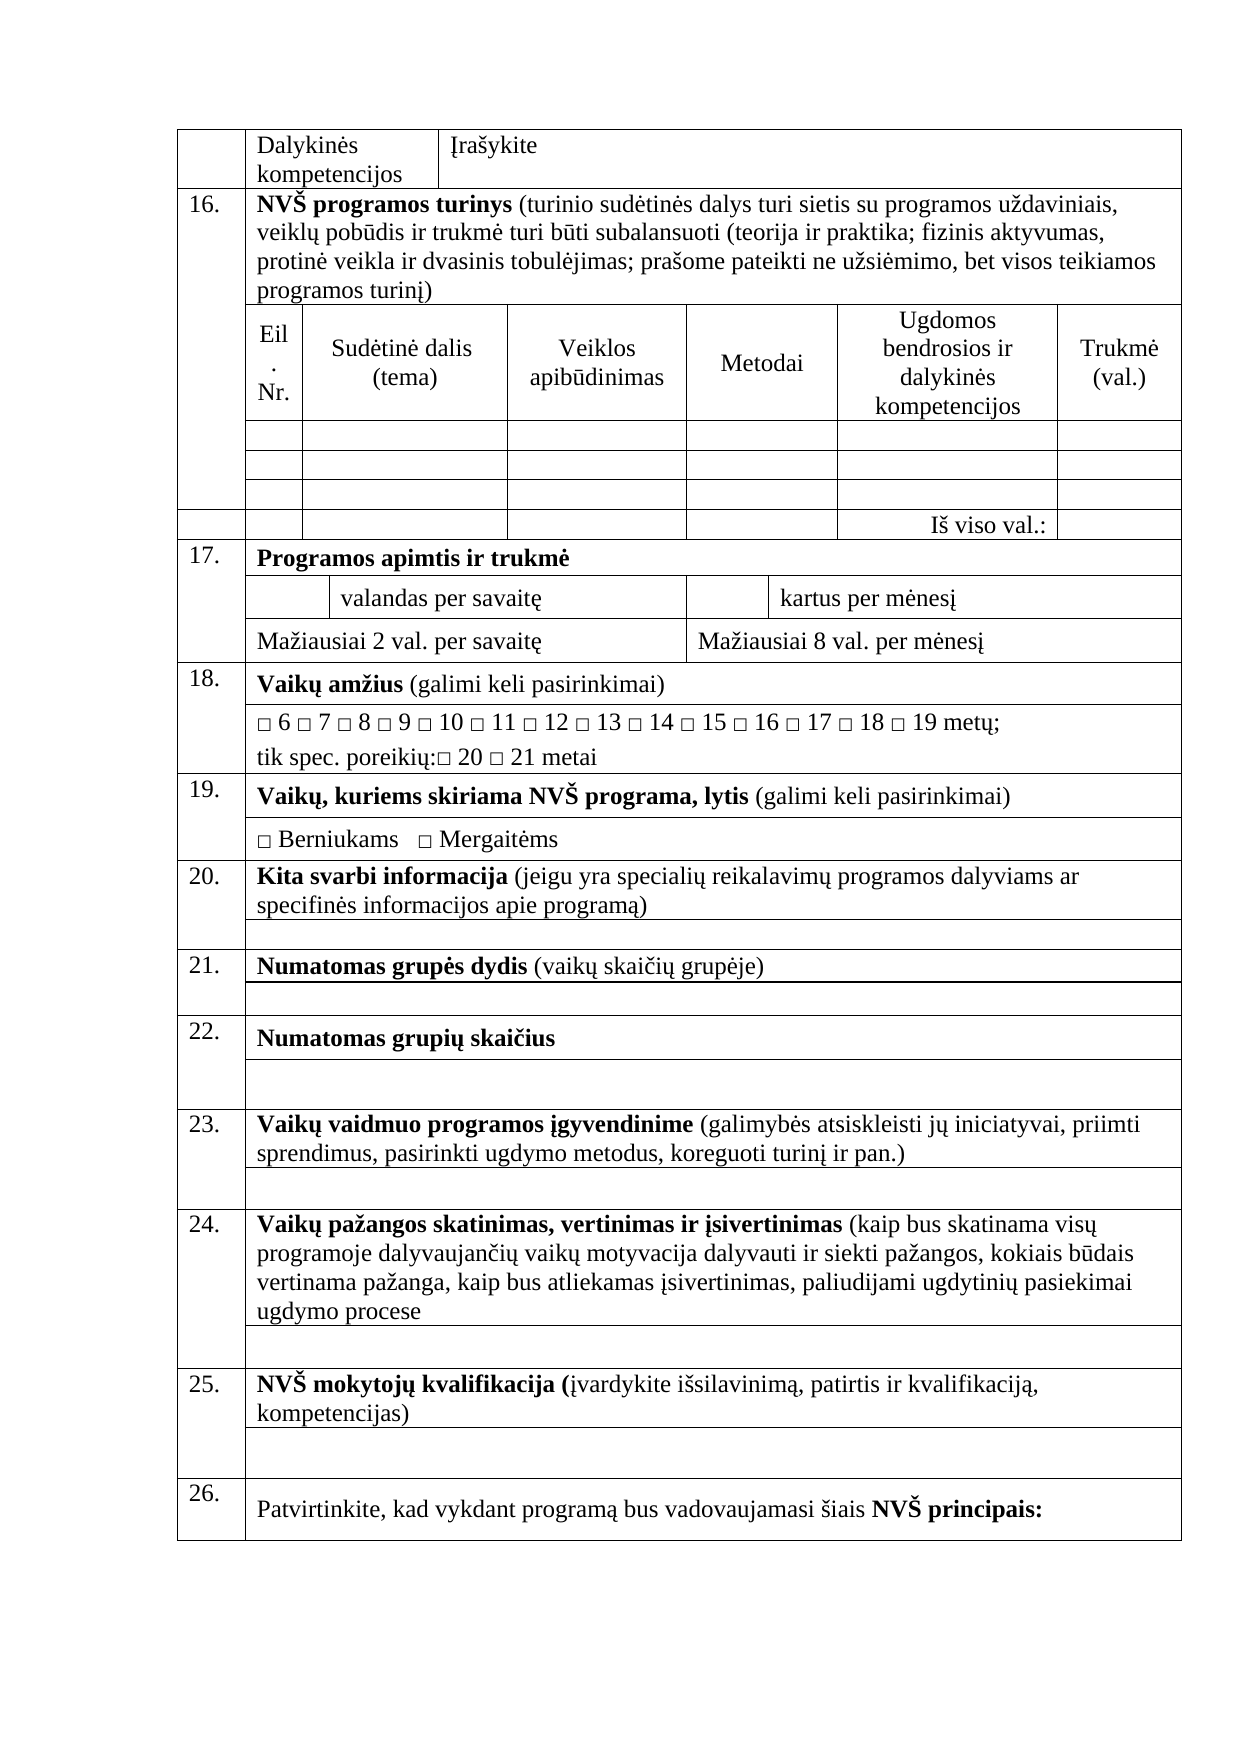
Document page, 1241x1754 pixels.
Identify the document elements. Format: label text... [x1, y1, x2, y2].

table_cell [246, 1428, 1181, 1477]
table_cell Numatomas grupių skaičius [246, 1016, 1181, 1059]
table_cell [838, 451, 1057, 479]
table_cell 26. [178, 1479, 245, 1539]
table_cell Vaikų amžius (galimi keli pasirinkimai) [246, 663, 1181, 704]
table_cell Mažiausiai 8 val. per mėnesį [687, 619, 1181, 662]
table_cell [246, 1060, 1181, 1108]
table_cell Numatomas grupės dydis (vaikų skaičių grupėje) [246, 950, 1181, 981]
table_cell [178, 130, 245, 188]
table_cell 20. [178, 861, 245, 949]
table_cell [838, 480, 1057, 509]
table_cell NVŠ mokytojų kvalifikacija (įvardykite išsilavinimą, patirtis ir kvalifikaciją, kompetencijas) [246, 1369, 1181, 1427]
table_cell 22. [178, 1016, 245, 1108]
table_cell Programos apimtis ir trukmė [246, 540, 1181, 575]
table_cell [246, 421, 302, 449]
table_cell Eil. Nr. [246, 305, 302, 420]
table_cell 18. [178, 663, 245, 773]
table_cell Ugdomos bendrosios ir dalykinės kompetencijos [838, 305, 1057, 420]
table_cell [508, 451, 686, 479]
table_cell [303, 451, 507, 479]
table_cell ☐ Berniukams ☐ Mergaitėms [246, 818, 1181, 860]
table_cell [246, 1168, 1181, 1208]
table_cell [1058, 451, 1181, 479]
table_cell [838, 421, 1057, 449]
table_cell 19. [178, 774, 245, 860]
table_cell [246, 480, 302, 509]
table_cell Vaikų vaidmuo programos įgyvendinime (galimybės atsiskleisti jų iniciatyvai, priimti sprendimus, pasirinkti ugdymo metodus, koreguoti turinį ir pan.) [246, 1110, 1181, 1167]
table_cell [246, 451, 302, 479]
table_cell Mažiausiai 2 val. per savaitę [246, 619, 686, 662]
table_cell 16. [178, 189, 245, 509]
table_cell Veiklos apibūdinimas [508, 305, 686, 420]
table_cell [303, 480, 507, 509]
table_cell [246, 983, 1181, 1015]
table_cell Iš viso val.: [838, 510, 1057, 539]
table_cell Sudėtinė dalis (tema) [303, 305, 507, 420]
table_cell Trukmė (val.) [1058, 305, 1181, 420]
table_cell [1058, 480, 1181, 509]
table_cell Įrašykite [439, 130, 1181, 188]
table_cell Metodai [687, 305, 837, 420]
table_cell [508, 421, 686, 449]
table_cell valandas per savaitę [330, 576, 686, 618]
table_cell [178, 510, 245, 539]
table_cell 25. [178, 1369, 245, 1477]
table_cell [246, 510, 302, 539]
table_cell kartus per mėnesį [769, 576, 1181, 618]
table_cell Dalykinės kompetencijos [246, 130, 438, 188]
table_cell Patvirtinkite, kad vykdant programą bus vadovaujamasi šiais NVŠ principais: [246, 1479, 1181, 1539]
table_cell [508, 480, 686, 509]
table_cell [303, 510, 507, 539]
table_cell [687, 421, 837, 449]
table_cell Kita svarbi informacija (jeigu yra specialių reikalavimų programos dalyviams ar specifinės informacijos apie programą) [246, 861, 1181, 919]
table_cell [1058, 421, 1181, 449]
table_cell Vaikų pažangos skatinimas, vertinimas ir įsivertinimas (kaip bus skatinama visų programoje dalyvaujančių vaikų motyvacija dalyvauti ir siekti pažangos, kokiais būdais vertinama pažanga, kaip bus atliekamas įsivertinimas, paliudijami ugdytinių pasiekimai ugdymo procese [246, 1210, 1181, 1324]
table_cell NVŠ programos turinys (turinio sudėtinės dalys turi sietis su programos uždaviniais, veiklų pobūdis ir trukmė turi būti subalansuoti (teorija ir praktika; fizinis aktyvumas, protinė veikla ir dvasinis tobulėjimas; prašome pateikti ne užsiėmimo, bet visos teikiamos programos turinį) [246, 189, 1181, 304]
table_cell [687, 451, 837, 479]
table_cell [687, 510, 837, 539]
table_cell ☐ 6 ☐ 7 ☐ 8 ☐ 9 ☐ 10 ☐ 11 ☐ 12 ☐ 13 ☐ 14 ☐ 15 ☐ 16 ☐ 17 ☐ 18 ☐ 19 metų; tik spec. poreikių:☐ 20 ☐ 21 metai [246, 705, 1181, 773]
table_cell [246, 576, 329, 618]
table_cell [508, 510, 686, 539]
table_cell [1058, 510, 1181, 539]
table_cell 23. [178, 1110, 245, 1208]
table_cell [687, 480, 837, 509]
table_cell [246, 920, 1181, 949]
table_cell [303, 421, 507, 449]
table_cell [246, 1326, 1181, 1368]
table_cell [687, 576, 768, 618]
table_cell 21. [178, 950, 245, 1015]
table_cell 17. [178, 540, 245, 662]
table_cell Vaikų, kuriems skiriama NVŠ programa, lytis (galimi keli pasirinkimai) [246, 774, 1181, 817]
table_cell 24. [178, 1210, 245, 1368]
